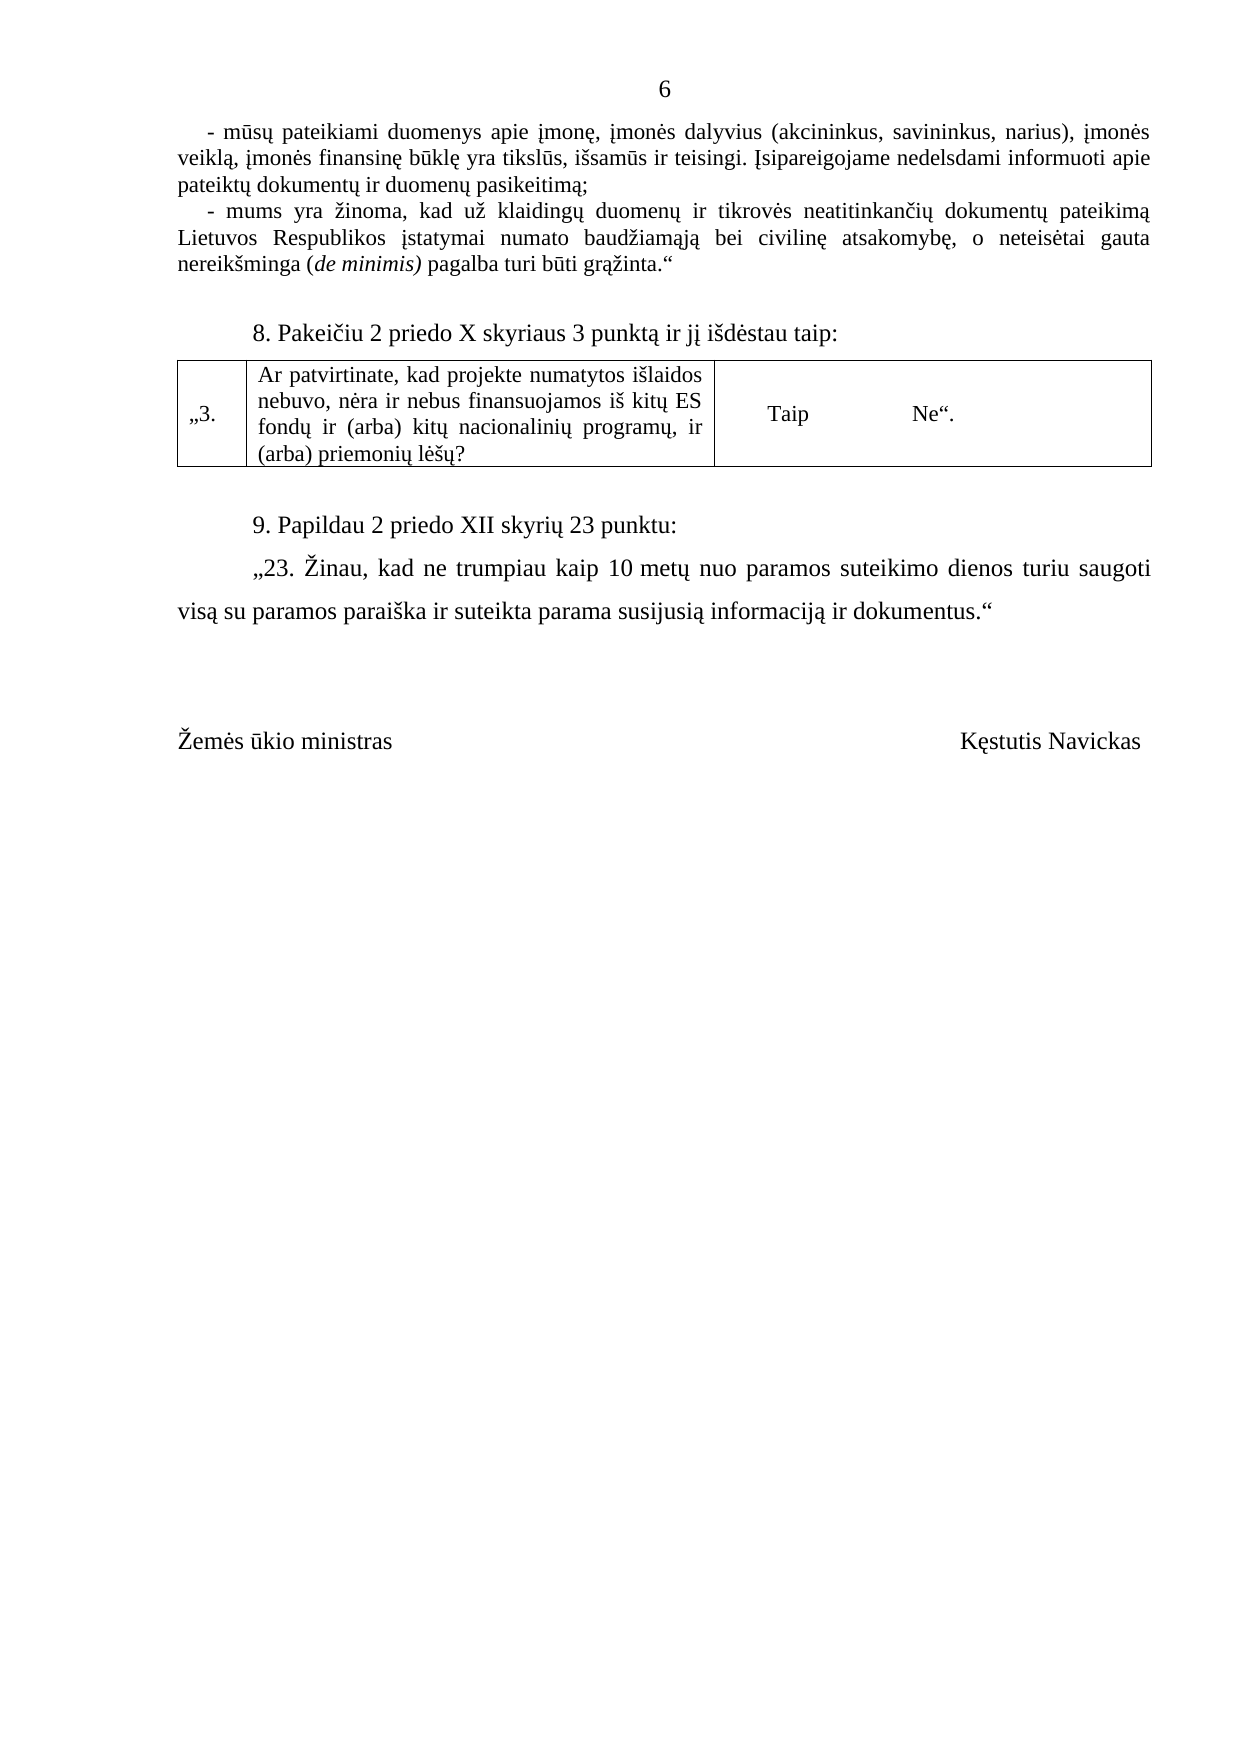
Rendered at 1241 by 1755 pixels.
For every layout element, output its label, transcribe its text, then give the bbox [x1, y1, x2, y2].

table_header Taip Ne“. [715, 361, 1151, 466]
text 8. Pakeičiu 2 priedo X skyriaus 3 punktą ir jį išdėstau taip: [177, 318, 1152, 347]
text 9. Papildau 2 priedo XII skyrių 23 punktu: [177, 510, 1152, 539]
table_header Ar patvirtinate, kad projekte numatytos išlaidos nebuvo, nėra ir nebus finansuojamos iš kitų ES fondų ir (arba) kitų nacionalinių programų, ir (arba) priemonių lėšų? [247, 361, 714, 466]
text - mums yra žinoma, kad už klaidingų duomenų ir tikrovės neatitinkančių dokumentų pateikimą Lietuvos Respublikos įstatymai numato baudžiamąją bei civilinę atsakomybę, o neteisėtai gauta nereikšminga (de minimis) pagalba turi būti grąžinta.“ [177, 197, 1152, 276]
text Žemės ūkio ministras Kęstutis Navickas [177, 726, 1152, 754]
text „23. Žinau, kad ne trumpiau kaip 10 metų nuo paramos suteikimo dienos turiu saugoti visą su paramos paraiška ir suteikta parama susijusią informaciją ir dokumentus.“ [177, 553, 1152, 625]
table_header „3. [178, 361, 246, 466]
text - mūsų pateikiami duomenys apie įmonę, įmonės dalyvius (akcininkus, savininkus, narius), įmonės veiklą, įmonės finansinę būklę yra tikslūs, išsamūs ir teisingi. Įsipareigojame nedelsdami informuoti apie pateiktų dokumentų ir duomenų pasikeitimą; [177, 118, 1152, 197]
